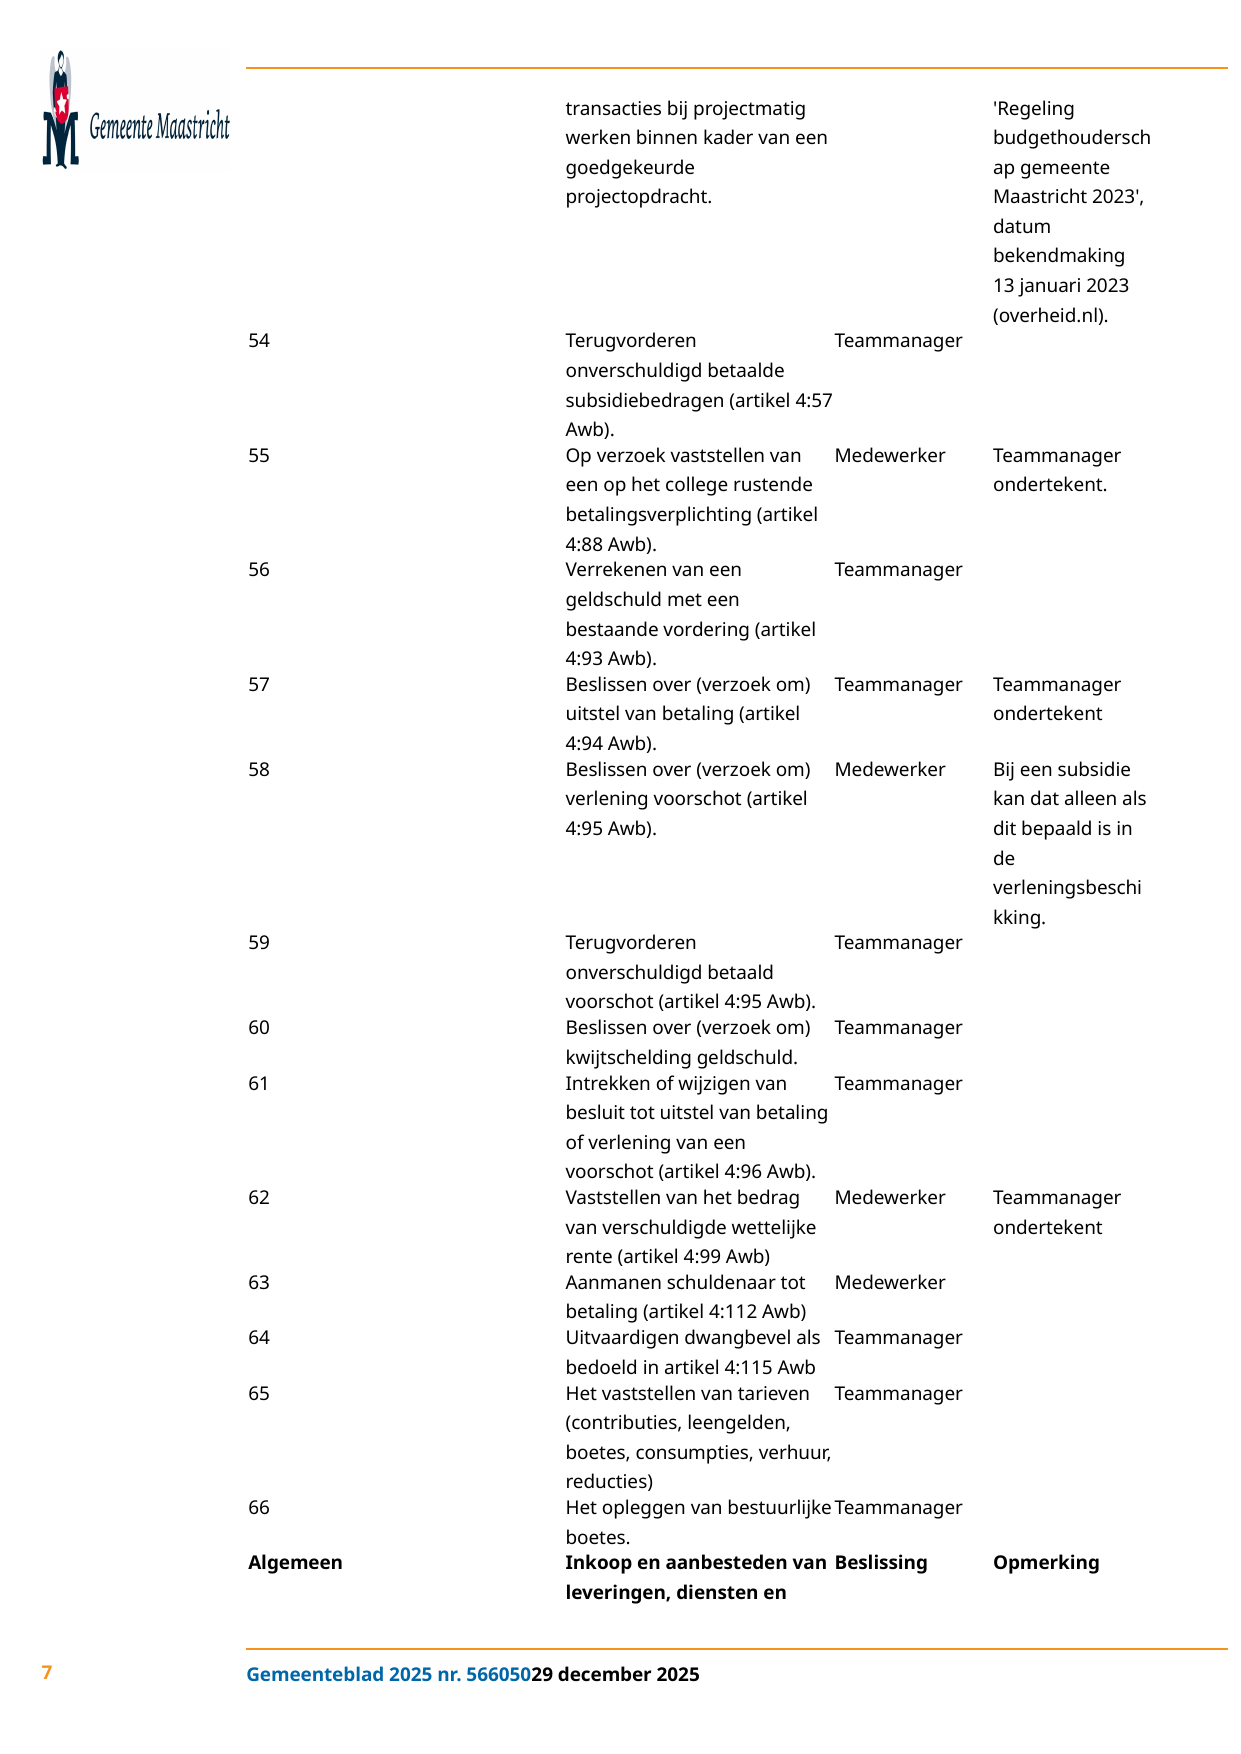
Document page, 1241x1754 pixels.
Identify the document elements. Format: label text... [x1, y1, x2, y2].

table_cell [993, 1494, 1152, 1549]
table_cell Teammanager [834, 1015, 993, 1070]
table_cell Het opleggen van bestuurlijke boetes. [565, 1494, 834, 1549]
table_cell Verrekenen van een geldschuld met een bestaande vordering (artikel 4:93 Awb). [565, 557, 834, 671]
table_cell Medewerker [834, 1184, 993, 1269]
table_cell Teammanager ondertekent. [993, 442, 1152, 557]
table_cell Beslissen over (verzoek om) kwijtschelding geldschuld. [565, 1015, 834, 1070]
table_cell Medewerker [834, 442, 993, 557]
table_cell 57 [248, 671, 407, 756]
table_cell Teammanager ondertekent [993, 671, 1152, 756]
table_cell Teammanager ondertekent [993, 1184, 1152, 1269]
table_cell [407, 95, 565, 328]
table_cell 56 [248, 557, 407, 671]
table_cell [993, 930, 1152, 1014]
table_cell [407, 1494, 565, 1549]
table_cell Uitvaardigen dwangbevel als bedoeld in artikel 4:115 Awb [565, 1325, 834, 1380]
table_cell 62 [248, 1184, 407, 1269]
table_cell Terugvorderen onverschuldigd betaalde subsidiebedragen (artikel 4:57 Awb). [565, 328, 834, 442]
table_cell [993, 1325, 1152, 1380]
table_cell Vaststellen van het bedrag van verschuldigde wettelijke rente (artikel 4:99 Awb) [565, 1184, 834, 1269]
table_cell [407, 1380, 565, 1494]
table_cell [407, 756, 565, 929]
table_cell [407, 1269, 565, 1324]
table_cell Teammanager [834, 1070, 993, 1184]
table_cell Inkoop en aanbesteden van leveringen, diensten en [565, 1550, 834, 1605]
table_cell [407, 1325, 565, 1380]
table_cell Teammanager [834, 557, 993, 671]
table_cell Op verzoek vaststellen van een op het college rustende betalingsverplichting (artikel 4:88 Awb). [565, 442, 834, 557]
table_cell Beslissing [834, 1550, 993, 1605]
table_cell 66 [248, 1494, 407, 1549]
table_cell [993, 1269, 1152, 1324]
table_cell [407, 557, 565, 671]
table_cell Het vaststellen van tarieven (contributies, leengelden, boetes, consumpties, verhuur, reducties) [565, 1380, 834, 1494]
table_cell [993, 1380, 1152, 1494]
table_cell 64 [248, 1325, 407, 1380]
table_cell Opmerking [993, 1550, 1152, 1605]
table_cell 58 [248, 756, 407, 929]
table_cell Teammanager [834, 1494, 993, 1549]
table_cell [993, 328, 1152, 442]
table_cell Teammanager [834, 328, 993, 442]
table_cell Teammanager [834, 671, 993, 756]
table_cell [407, 1070, 565, 1184]
table_cell [407, 442, 565, 557]
table_cell [407, 1015, 565, 1070]
table_cell Teammanager [834, 1325, 993, 1380]
table_cell [993, 557, 1152, 671]
table_cell [407, 930, 565, 1014]
table_cell Algemeen [248, 1550, 565, 1605]
table_cell 61 [248, 1070, 407, 1184]
table_cell Aanmanen schuldenaar tot betaling (artikel 4:112 Awb) [565, 1269, 834, 1324]
table_cell 55 [248, 442, 407, 557]
table_cell transacties bij projectmatig werken binnen kader van een goedgekeurde projectopdracht. [565, 95, 834, 328]
table_cell Medewerker [834, 1269, 993, 1324]
table_cell [407, 328, 565, 442]
table_cell Intrekken of wijzigen van besluit tot uitstel van betaling of verlening van een voorschot (artikel 4:96 Awb). [565, 1070, 834, 1184]
picture [41, 47, 231, 172]
table_cell 59 [248, 930, 407, 1014]
table_cell [407, 671, 565, 756]
table_cell 54 [248, 328, 407, 442]
table_cell Bij een subsidie kan dat alleen als dit bepaald is in de verleningsbeschikking. [993, 756, 1152, 929]
table_cell 60 [248, 1015, 407, 1070]
table_cell Teammanager [834, 1380, 993, 1494]
table_cell 'Regeling budgethouderschap gemeente Maastricht 2023', datum bekendmaking 13 januari 2023 (overheid.nl). [993, 95, 1152, 328]
table_cell [407, 1184, 565, 1269]
table_cell 65 [248, 1380, 407, 1494]
table_cell Medewerker [834, 756, 993, 929]
table_cell Beslissen over (verzoek om) verlening voorschot (artikel 4:95 Awb). [565, 756, 834, 929]
table_cell 63 [248, 1269, 407, 1324]
table_cell [834, 95, 993, 328]
table_cell Teammanager [834, 930, 993, 1014]
table_cell [248, 95, 407, 328]
table_cell Terugvorderen onverschuldigd betaald voorschot (artikel 4:95 Awb). [565, 930, 834, 1014]
table_cell [993, 1015, 1152, 1070]
table_cell [993, 1070, 1152, 1184]
table_cell Beslissen over (verzoek om) uitstel van betaling (artikel 4:94 Awb). [565, 671, 834, 756]
